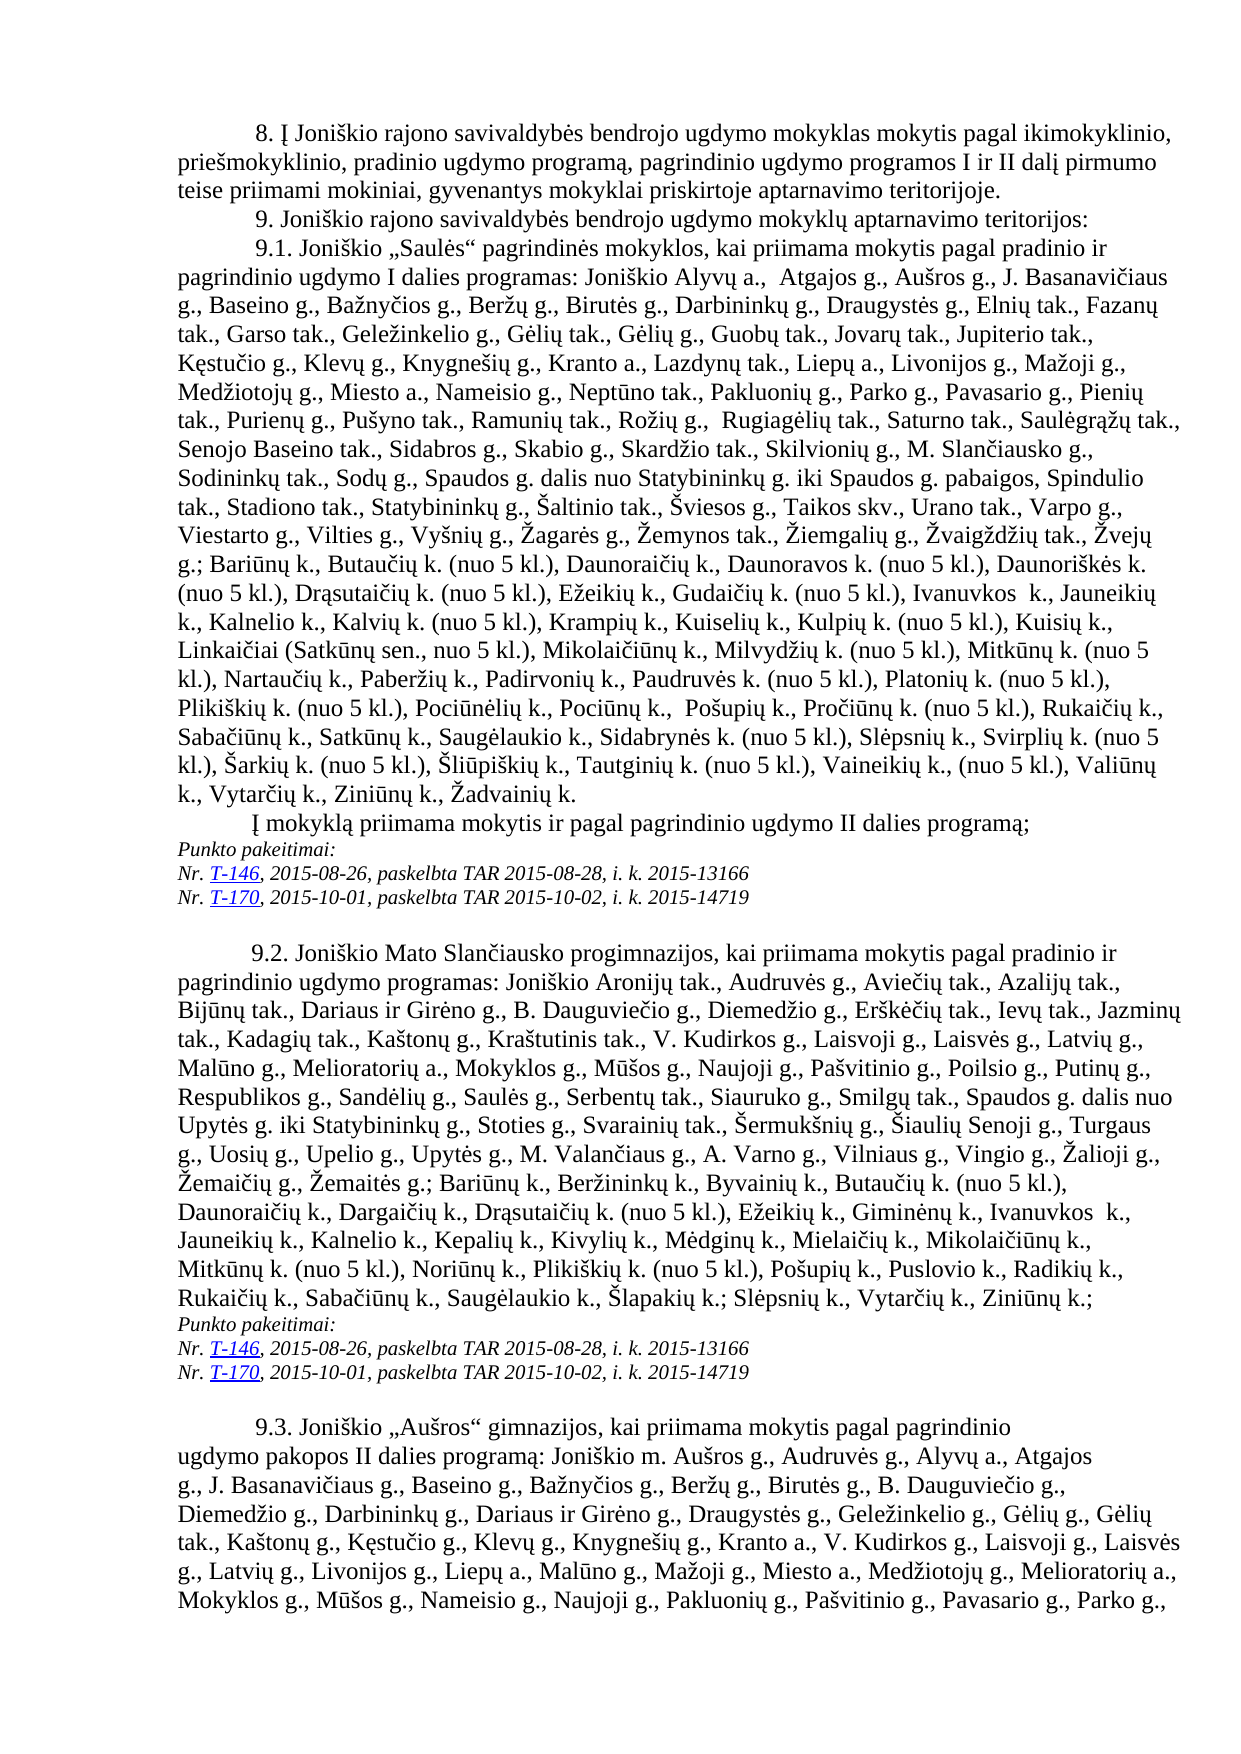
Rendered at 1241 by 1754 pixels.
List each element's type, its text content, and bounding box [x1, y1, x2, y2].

text g., J. Basanavičiaus g., Baseino g., Bažnyčios g., Beržų g., Birutės g., B. Dauguviečio g., Diemedžio g., Darbininkų g., Dariaus ir Girėno g., Draugystės g., Geležinkelio g., Gėlių g., Gėlių tak., Kaštonų g., Kęstučio g., Klevų g., Knygnešių g., Kranto a., V. Kudirkos g., Laisvoji g., Laisvės g., Latvių g., Livonijos g., Liepų a., Malūno g., Mažoji g., Miesto a., Medžiotojų g., Melioratorių a., Mokyklos g., Mūšos g., Nameisio g., Naujoji g., Pakluonių g., Pašvitinio g., Pavasario g., Parko g., [177, 1470, 1181, 1614]
text ugdymo pakopos II dalies programą: Joniškio m. Aušros g., Audruvės g., Alyvų a., Atgajos [177, 1441, 1181, 1470]
text 9.2. Joniškio Mato Slančiausko progimnazijos, kai priimama mokytis pagal pradinio ir pagrindinio ugdymo programas: Joniškio Aronijų tak., Audruvės g., Aviečių tak., Azalijų tak., Bijūnų tak., Dariaus ir Girėno g., B. Dauguviečio g., Diemedžio g., Erškėčių tak., Ievų tak., Jazminų tak., Kadagių tak., Kaštonų g., Kraštutinis tak., V. Kudirkos g., Laisvoji g., Laisvės g., Latvių g., Malūno g., Melioratorių a., Mokyklos g., Mūšos g., Naujoji g., Pašvitinio g., Poilsio g., Putinų g., Respublikos g., Sandėlių g., Saulės g., Serbentų tak., Siauruko g., Smilgų tak., Spaudos g. dalis nuo Upytės g. iki Statybininkų g., Stoties g., Svarainių tak., Šermukšnių g., Šiaulių Senoji g., Turgaus g., Uosių g., Upelio g., Upytės g., M. Valančiaus g., A. Varno g., Vilniaus g., Vingio g., Žalioji g., Žemaičių g., Žemaitės g.; Bariūnų k., Beržininkų k., Byvainių k., Butaučių k. (nuo 5 kl.), Daunoraičių k., Dargaičių k., Drąsutaičių k. (nuo 5 kl.), Ežeikių k., Giminėnų k., Ivanuvkos k., Jauneikių k., Kalnelio k., Kepalių k., Kivylių k., Mėdginų k., Mielaičių k., Mikolaičiūnų k., Mitkūnų k. (nuo 5 kl.), Noriūnų k., Plikiškių k. (nuo 5 kl.), Pošupių k., Puslovio k., Radikių k., Rukaičių k., Sabačiūnų k., Saugėlaukio k., Šlapakių k.; Slėpsnių k., Vytarčių k., Ziniūnų k.; [177, 938, 1181, 1312]
text 8. Į Joniškio rajono savivaldybės bendrojo ugdymo mokyklas mokytis pagal ikimokyklinio, priešmokyklinio, pradinio ugdymo programą, pagrindinio ugdymo programos I ir II dalį pirmumo teise priimami mokiniai, gyvenantys mokyklai priskirtoje aptarnavimo teritorijoje. [177, 118, 1181, 204]
text 9.3. Joniškio „Aušros“ gimnazijos, kai priimama mokytis pagal pagrindinio [177, 1412, 1181, 1441]
text Į mokyklą priimama mokytis ir pagal pagrindinio ugdymo II dalies programą; [177, 808, 1181, 837]
text Nr. T-170, 2015-10-01, paskelbta TAR 2015-10-02, i. k. 2015-14719 [177, 885, 1181, 909]
text 9. Joniškio rajono savivaldybės bendrojo ugdymo mokyklų aptarnavimo teritorijos: [177, 204, 1181, 233]
text Punkto pakeitimai: [177, 1312, 1181, 1336]
text 9.1. Joniškio „Saulės“ pagrindinės mokyklos, kai priimama mokytis pagal pradinio ir pagrindinio ugdymo I dalies programas: Joniškio Alyvų a., Atgajos g., Aušros g., J. Basanavičiaus g., Baseino g., Bažnyčios g., Beržų g., Birutės g., Darbininkų g., Draugystės g., Elnių tak., Fazanų tak., Garso tak., Geležinkelio g., Gėlių tak., Gėlių g., Guobų tak., Jovarų tak., Jupiterio tak., Kęstučio g., Klevų g., Knygnešių g., Kranto a., Lazdynų tak., Liepų a., Livonijos g., Mažoji g., Medžiotojų g., Miesto a., Nameisio g., Neptūno tak., Pakluonių g., Parko g., Pavasario g., Pienių tak., Purienų g., Pušyno tak., Ramunių tak., Rožių g., Rugiagėlių tak., Saturno tak., Saulėgrąžų tak., Senojo Baseino tak., Sidabros g., Skabio g., Skardžio tak., Skilvionių g., M. Slančiausko g., Sodininkų tak., Sodų g., Spaudos g. dalis nuo Statybininkų g. iki Spaudos g. pabaigos, Spindulio tak., Stadiono tak., Statybininkų g., Šaltinio tak., Šviesos g., Taikos skv., Urano tak., Varpo g., Viestarto g., Vilties g., Vyšnių g., Žagarės g., Žemynos tak., Žiemgalių g., Žvaigždžių tak., Žvejų g.; Bariūnų k., Butaučių k. (nuo 5 kl.), Daunoraičių k., Daunoravos k. (nuo 5 kl.), Daunoriškės k. (nuo 5 kl.), Drąsutaičių k. (nuo 5 kl.), Ežeikių k., Gudaičių k. (nuo 5 kl.), Ivanuvkos k., Jauneikių k., Kalnelio k., Kalvių k. (nuo 5 kl.), Krampių k., Kuiselių k., Kulpių k. (nuo 5 kl.), Kuisių k., Linkaičiai (Satkūnų sen., nuo 5 kl.), Mikolaičiūnų k., Milvydžių k. (nuo 5 kl.), Mitkūnų k. (nuo 5 kl.), Nartaučių k., Paberžių k., Padirvonių k., Paudruvės k. (nuo 5 kl.), Platonių k. (nuo 5 kl.), Plikiškių k. (nuo 5 kl.), Pociūnėlių k., Pociūnų k., Pošupių k., Pročiūnų k. (nuo 5 kl.), Rukaičių k., Sabačiūnų k., Satkūnų k., Saugėlaukio k., Sidabrynės k. (nuo 5 kl.), Slėpsnių k., Svirplių k. (nuo 5 kl.), Šarkių k. (nuo 5 kl.), Šliūpiškių k., Tautginių k. (nuo 5 kl.), Vaineikių k., (nuo 5 kl.), Valiūnų k., Vytarčių k., Ziniūnų k., Žadvainių k. [177, 233, 1181, 808]
text Nr. T-170, 2015-10-01, paskelbta TAR 2015-10-02, i. k. 2015-14719 [177, 1360, 1181, 1384]
text Punkto pakeitimai: [177, 837, 1181, 861]
text Nr. T-146, 2015-08-26, paskelbta TAR 2015-08-28, i. k. 2015-13166 [177, 861, 1181, 885]
text Nr. T-146, 2015-08-26, paskelbta TAR 2015-08-28, i. k. 2015-13166 [177, 1336, 1181, 1360]
